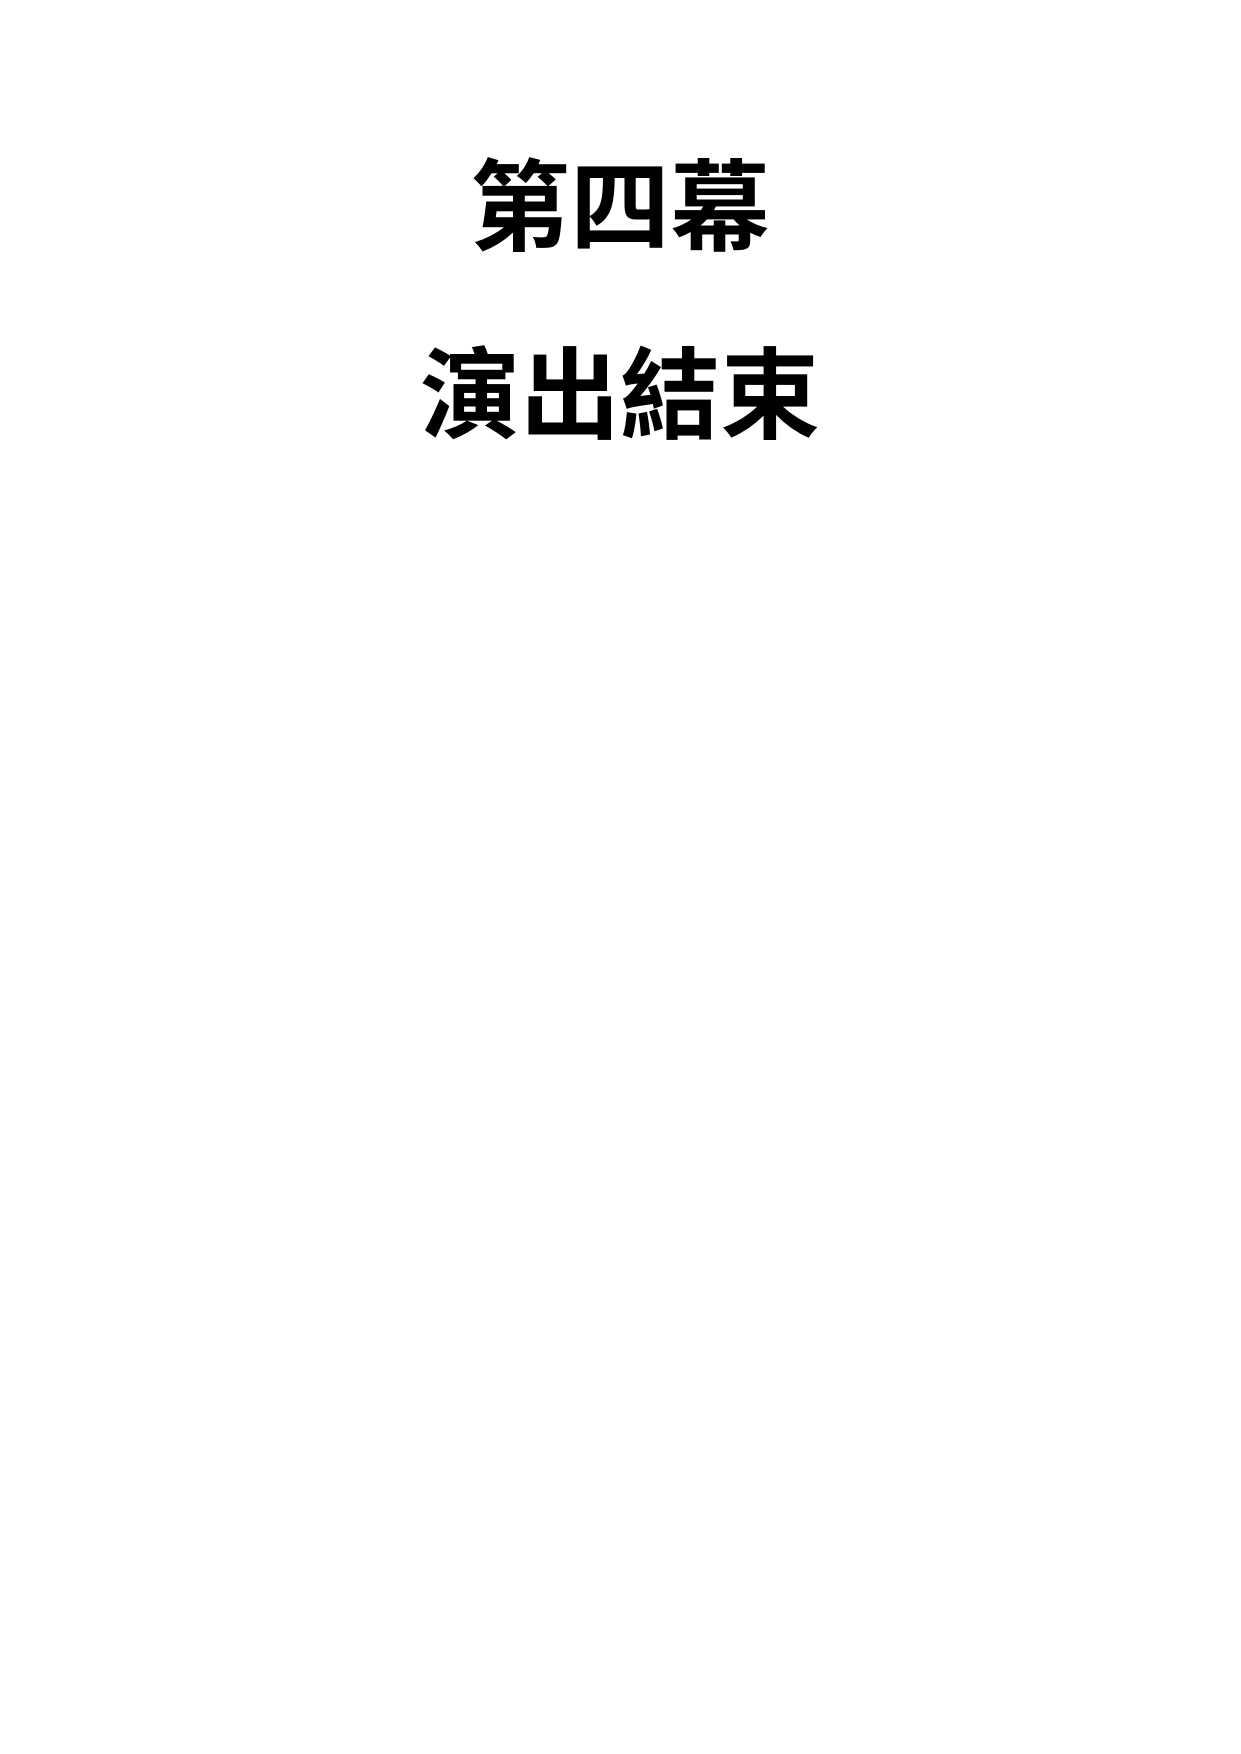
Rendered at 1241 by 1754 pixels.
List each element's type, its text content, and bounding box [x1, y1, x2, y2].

text 演出結束 [75, 283, 1165, 471]
text 第四幕 [75, 96, 1165, 283]
